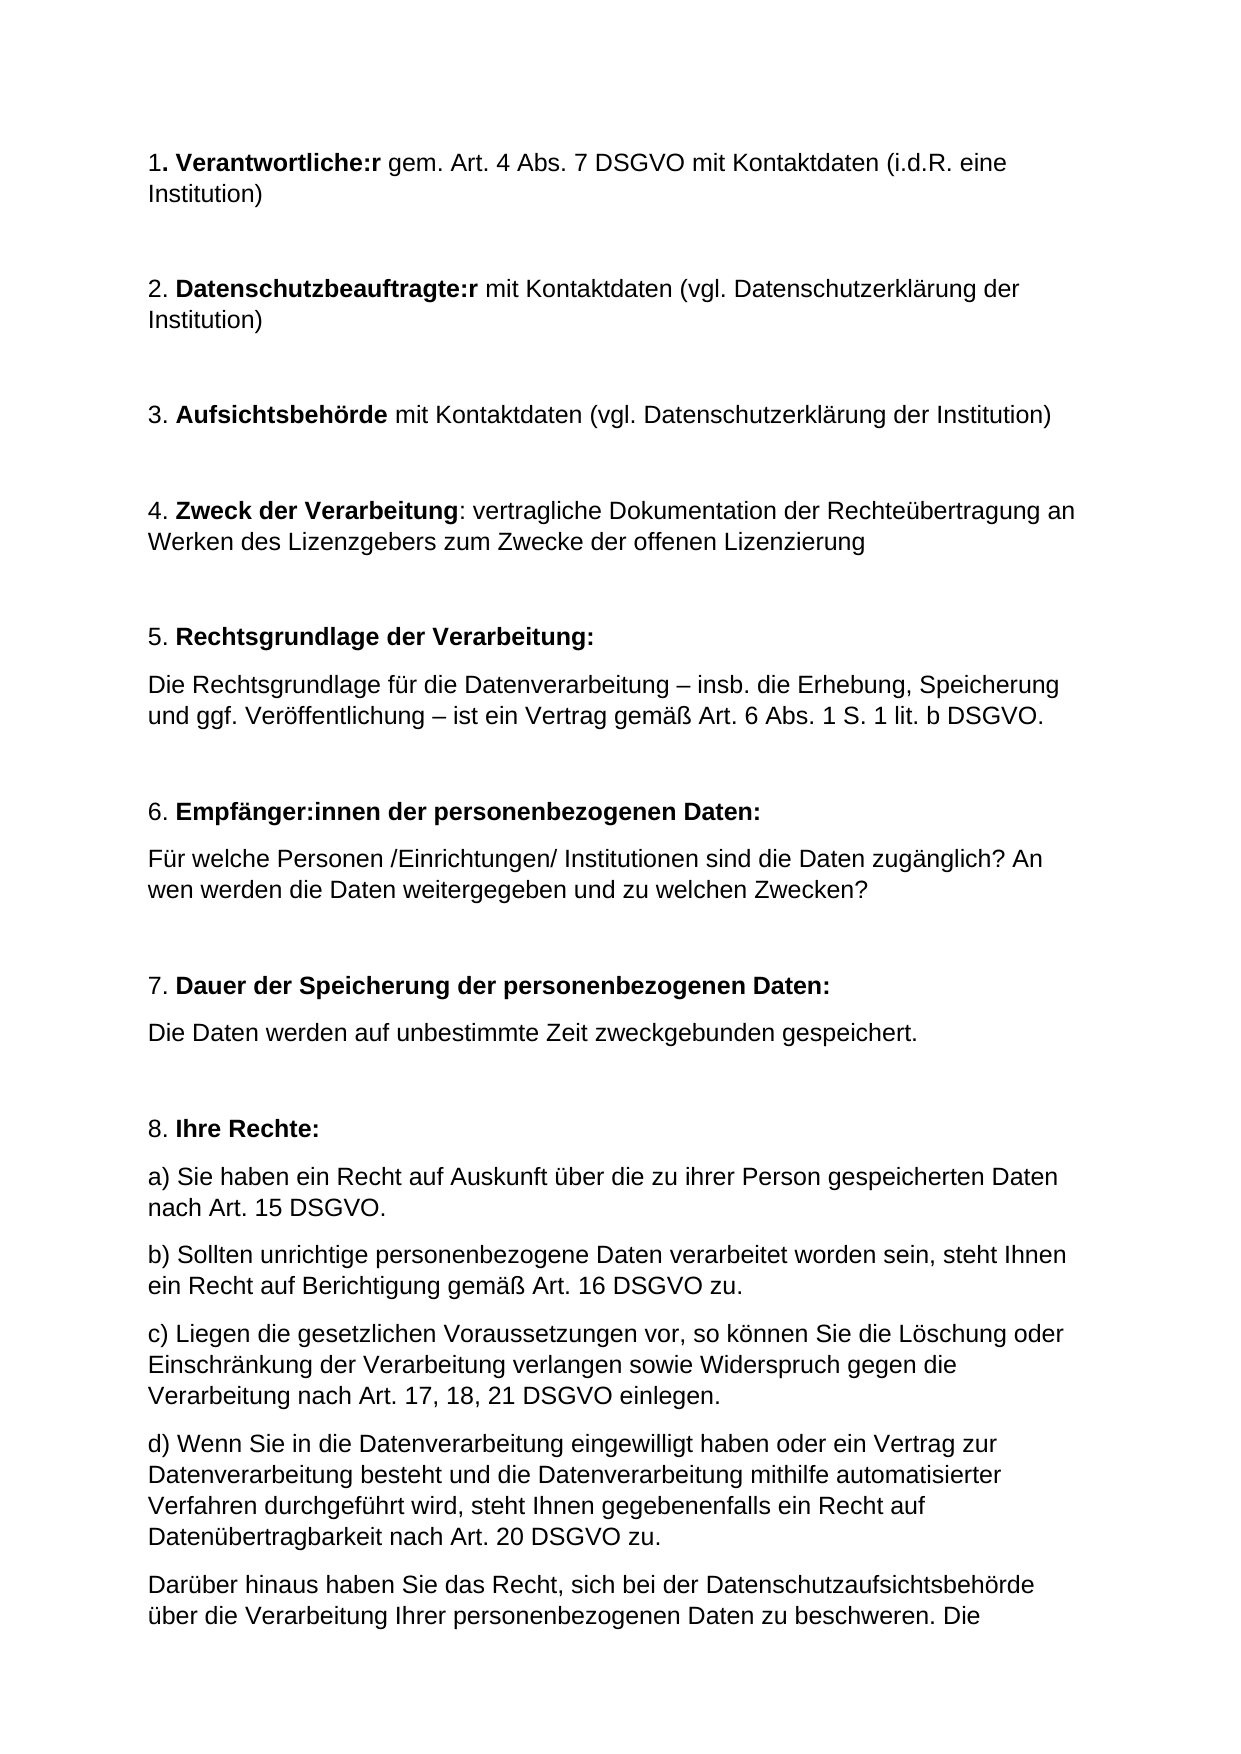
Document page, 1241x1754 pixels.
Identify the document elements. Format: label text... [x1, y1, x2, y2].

text d) Wenn Sie in die Datenverarbeitung eingewilligt haben oder ein Vertrag zur Datenverarbeitung besteht und die Datenverarbeitung mithilfe automatisierter Verfahren durchgeführt wird, steht Ihnen gegebenenfalls ein Recht auf Datenübertragbarkeit nach Art. 20 DSGVO zu. [148, 1429, 1093, 1551]
text Die Rechtsgrundlage für die Datenverarbeitung – insb. die Erhebung, Speicherung und ggf. Veröffentlichung – ist ein Vertrag gemäß Art. 6 Abs. 1 S. 1 lit. b DSGVO. [148, 670, 1093, 730]
text b) Sollten unrichtige personenbezogene Daten verarbeitet worden sein, steht Ihnen ein Recht auf Berichtigung gemäß Art. 16 DSGVO zu. [148, 1240, 1093, 1300]
text Darüber hinaus haben Sie das Recht, sich bei der Datenschutzaufsichtsbehörde über die Verarbeitung Ihrer personenbezogenen Daten zu beschweren. Die [148, 1570, 1093, 1629]
text Für welche Personen /Einrichtungen/ Institutionen sind die Daten zugänglich? An wen werden die Daten weitergegeben und zu welchen Zwecken? [148, 844, 1093, 904]
text 2. Datenschutzbeauftragte:r mit Kontaktdaten (vgl. Datenschutzerklärung der Institution) [148, 274, 1093, 334]
text 8. Ihre Rechte: [148, 1114, 1093, 1143]
text 3. Aufsichtsbehörde mit Kontaktdaten (vgl. Datenschutzerklärung der Institution) [148, 401, 1093, 429]
text 5. Rechtsgrundlage der Verarbeitung: [148, 622, 1093, 651]
text 4. Zweck der Verarbeitung: vertragliche Dokumentation der Rechteübertragung an Werken des Lizenzgebers zum Zwecke der offenen Lizenzierung [148, 496, 1093, 556]
text 7. Dauer der Speicherung der personenbezogenen Daten: [148, 971, 1093, 999]
text c) Liegen die gesetzlichen Voraussetzungen vor, so können Sie die Löschung oder Einschränkung der Verarbeitung verlangen sowie Widerspruch gegen die Verarbeitung nach Art. 17, 18, 21 DSGVO einlegen. [148, 1319, 1093, 1410]
text Die Daten werden auf unbestimmte Zeit zweckgebunden gespeichert. [148, 1018, 1093, 1047]
text 6. Empfänger:innen der personenbezogenen Daten: [148, 797, 1093, 825]
text a) Sie haben ein Recht auf Auskunft über die zu ihrer Person gespeicherten Daten nach Art. 15 DSGVO. [148, 1162, 1093, 1221]
text 1. Verantwortliche:r gem. Art. 4 Abs. 7 DSGVO mit Kontaktdaten (i.d.R. eine Institution) [148, 148, 1093, 207]
